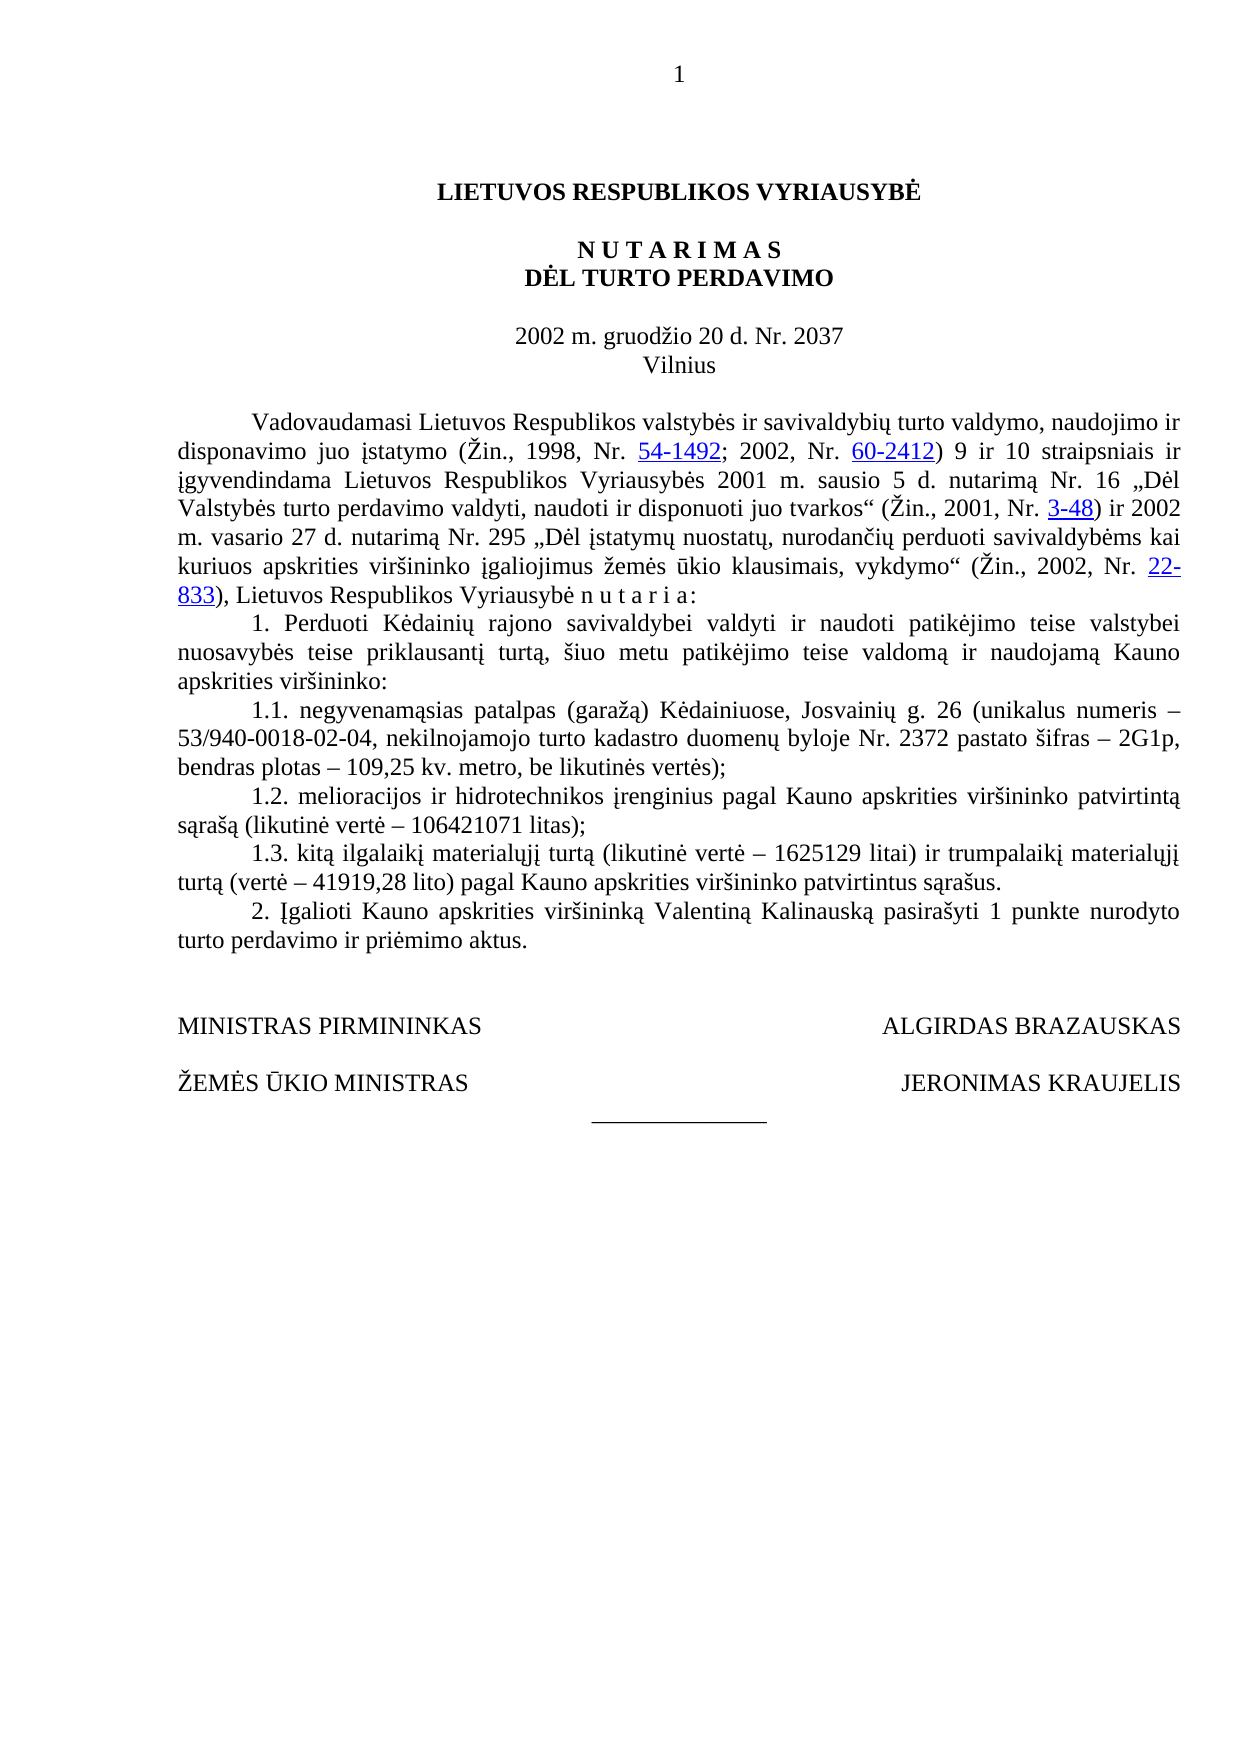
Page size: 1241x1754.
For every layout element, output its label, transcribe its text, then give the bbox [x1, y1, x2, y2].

text Vilnius [177, 350, 1181, 378]
text LIETUVOS RESPUBLIKOS VYRIAUSYBĖ [177, 177, 1181, 206]
text ______________ [177, 1097, 1181, 1126]
text ŽEMĖS ŪKIO MINISTRAS JERONIMAS KRAUJELIS [177, 1068, 1181, 1097]
text 2002 m. gruodžio 20 d. Nr. 2037 [177, 321, 1181, 350]
text N U T A R I M A S [177, 235, 1181, 263]
text 1.1. negyvenamąsias patalpas (garažą) Kėdainiuose, Josvainių g. 26 (unikalus numeris – 53/940-0018-02-04, nekilnojamojo turto kadastro duomenų byloje Nr. 2372 pastato šifras – 2G1p, bendras plotas – 109,25 kv. metro, be likutinės vertės); [177, 695, 1181, 781]
text 1.3. kitą ilgalaikį materialųjį turtą (likutinė vertė – 1625129 litai) ir trumpalaikį materialųjį turtą (vertė – 41919,28 lito) pagal Kauno apskrities viršininko patvirtintus sąrašus. [177, 838, 1181, 896]
text 1. Perduoti Kėdainių rajono savivaldybei valdyti ir naudoti patikėjimo teise valstybei nuosavybės teise priklausantį turtą, šiuo metu patikėjimo teise valdomą ir naudojamą Kauno apskrities viršininko: [177, 608, 1181, 695]
text Vadovaudamasi Lietuvos Respublikos valstybės ir savivaldybių turto valdymo, naudojimo ir disponavimo juo įstatymo (Žin., 1998, Nr. 54-1492; 2002, Nr. 60-2412) 9 ir 10 straipsniais ir įgyvendindama Lietuvos Respublikos Vyriausybės 2001 m. sausio 5 d. nutarimą Nr. 16 „Dėl Valstybės turto perdavimo valdyti, naudoti ir disponuoti juo tvarkos“ (Žin., 2001, Nr. 3-48) ir 2002 m. vasario 27 d. nutarimą Nr. 295 „Dėl įstatymų nuostatų, nurodančių perduoti savivaldybėms kai kuriuos apskrities viršininko įgaliojimus žemės ūkio klausimais, vykdymo“ (Žin., 2002, Nr. 22-833), Lietuvos Respublikos Vyriausybė nutaria: [177, 407, 1181, 608]
text 2. Įgalioti Kauno apskrities viršininką Valentiną Kalinauską pasirašyti 1 punkte nurodyto turto perdavimo ir priėmimo aktus. [177, 896, 1181, 953]
text DĖL TURTO PERDAVIMO [177, 263, 1181, 292]
text MINISTRAS PIRMININKAS ALGIRDAS BRAZAUSKAS [177, 1011, 1181, 1040]
text 1.2. melioracijos ir hidrotechnikos įrenginius pagal Kauno apskrities viršininko patvirtintą sąrašą (likutinė vertė – 106421071 litas); [177, 781, 1181, 838]
